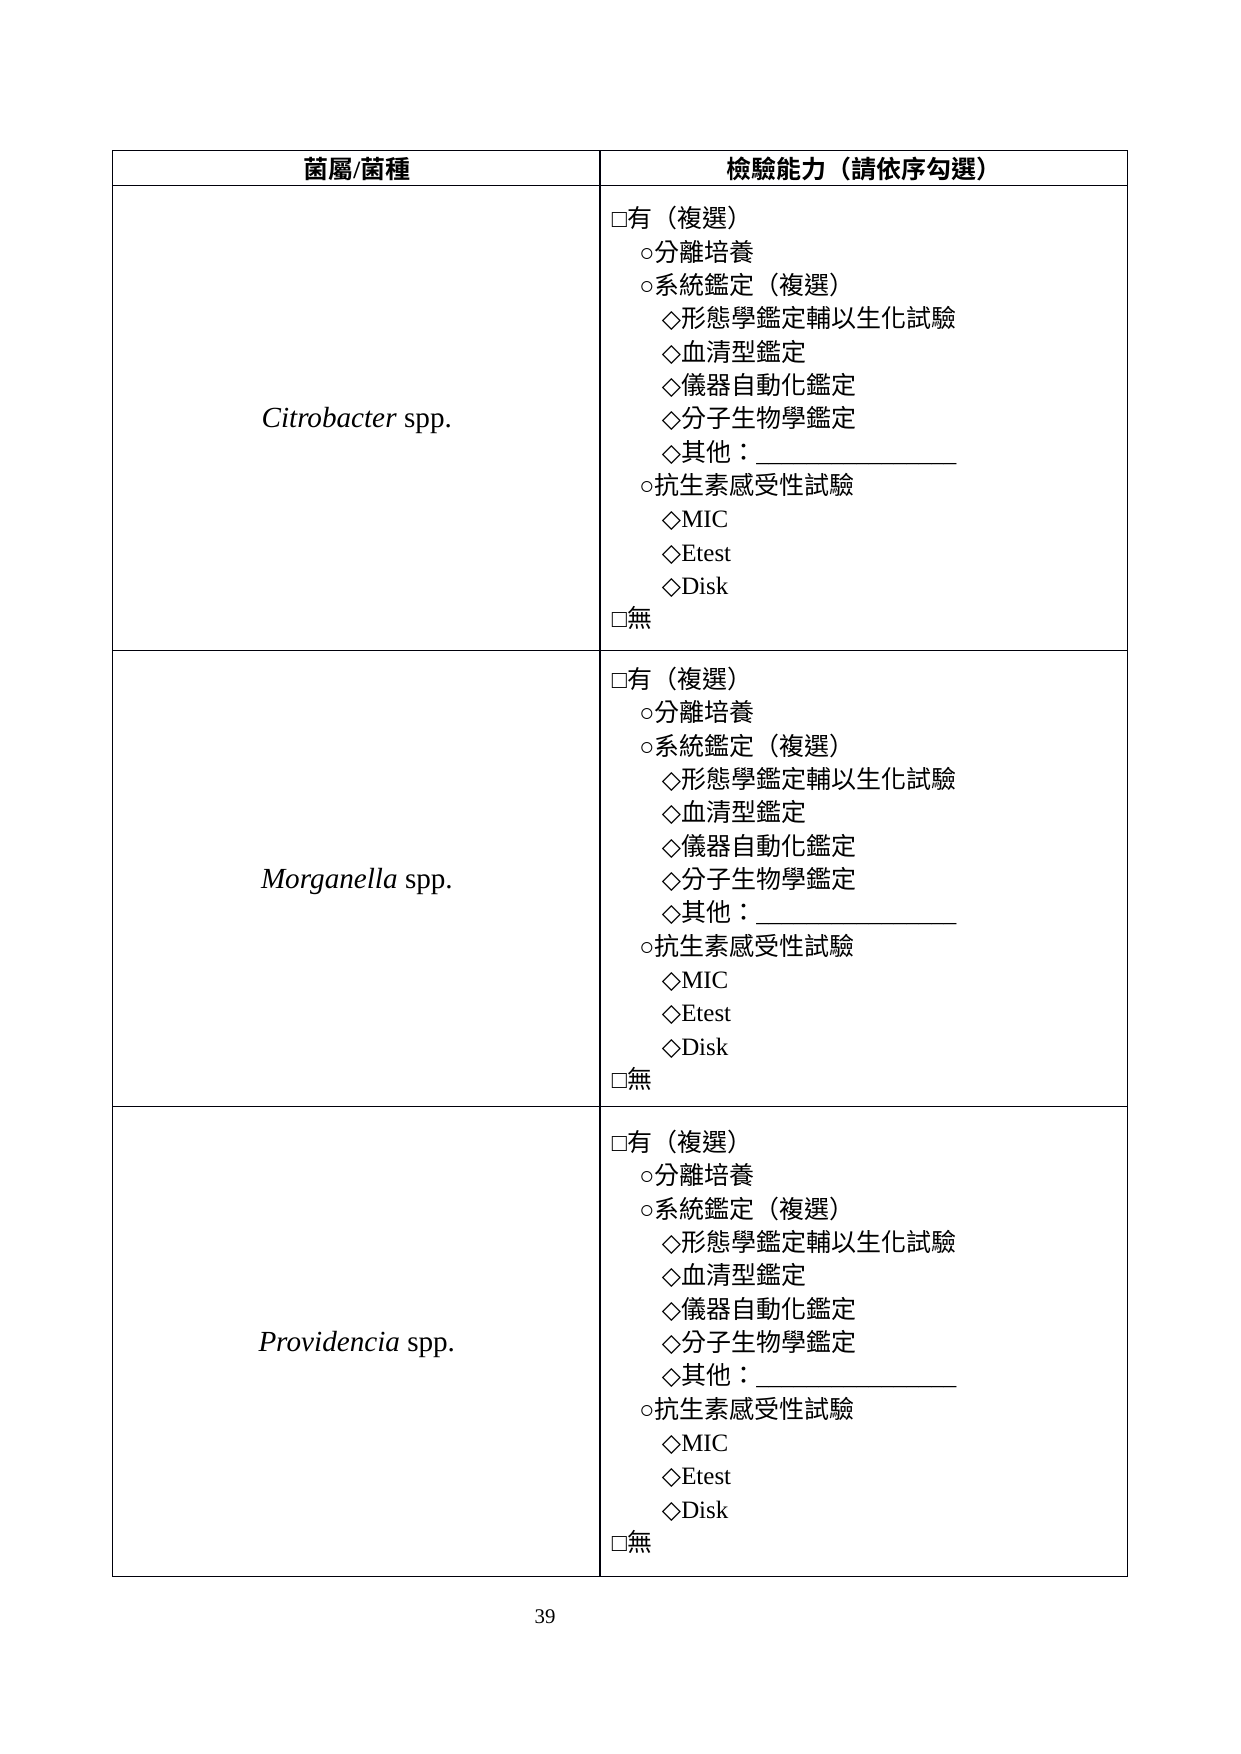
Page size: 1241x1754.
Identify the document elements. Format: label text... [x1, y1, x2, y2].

table_cell □有（複選） ○分離培養 ○系統鑑定（複選） ◇形態學鑑定輔以生化試驗 ◇血清型鑑定 ◇儀器自動化鑑定 ◇分子生物學鑑定 ◇其他：________________ ○抗生素感受性試驗 ◇MIC ◇Etest ◇Disk □無 [601, 186, 1127, 650]
table_header 檢驗能力（請依序勾選） [601, 151, 1127, 185]
table_cell Citrobacter spp. [113, 186, 599, 650]
table_header 菌屬/菌種 [113, 151, 599, 185]
table_cell □有（複選） ○分離培養 ○系統鑑定（複選） ◇形態學鑑定輔以生化試驗 ◇血清型鑑定 ◇儀器自動化鑑定 ◇分子生物學鑑定 ◇其他：________________ ○抗生素感受性試驗 ◇MIC ◇Etest ◇Disk □無 [601, 651, 1127, 1106]
table_cell Morganella spp. [113, 651, 599, 1106]
table_cell Providencia spp. [113, 1107, 599, 1576]
table_cell □有（複選） ○分離培養 ○系統鑑定（複選） ◇形態學鑑定輔以生化試驗 ◇血清型鑑定 ◇儀器自動化鑑定 ◇分子生物學鑑定 ◇其他：________________ ○抗生素感受性試驗 ◇MIC ◇Etest ◇Disk □無 [601, 1107, 1127, 1576]
